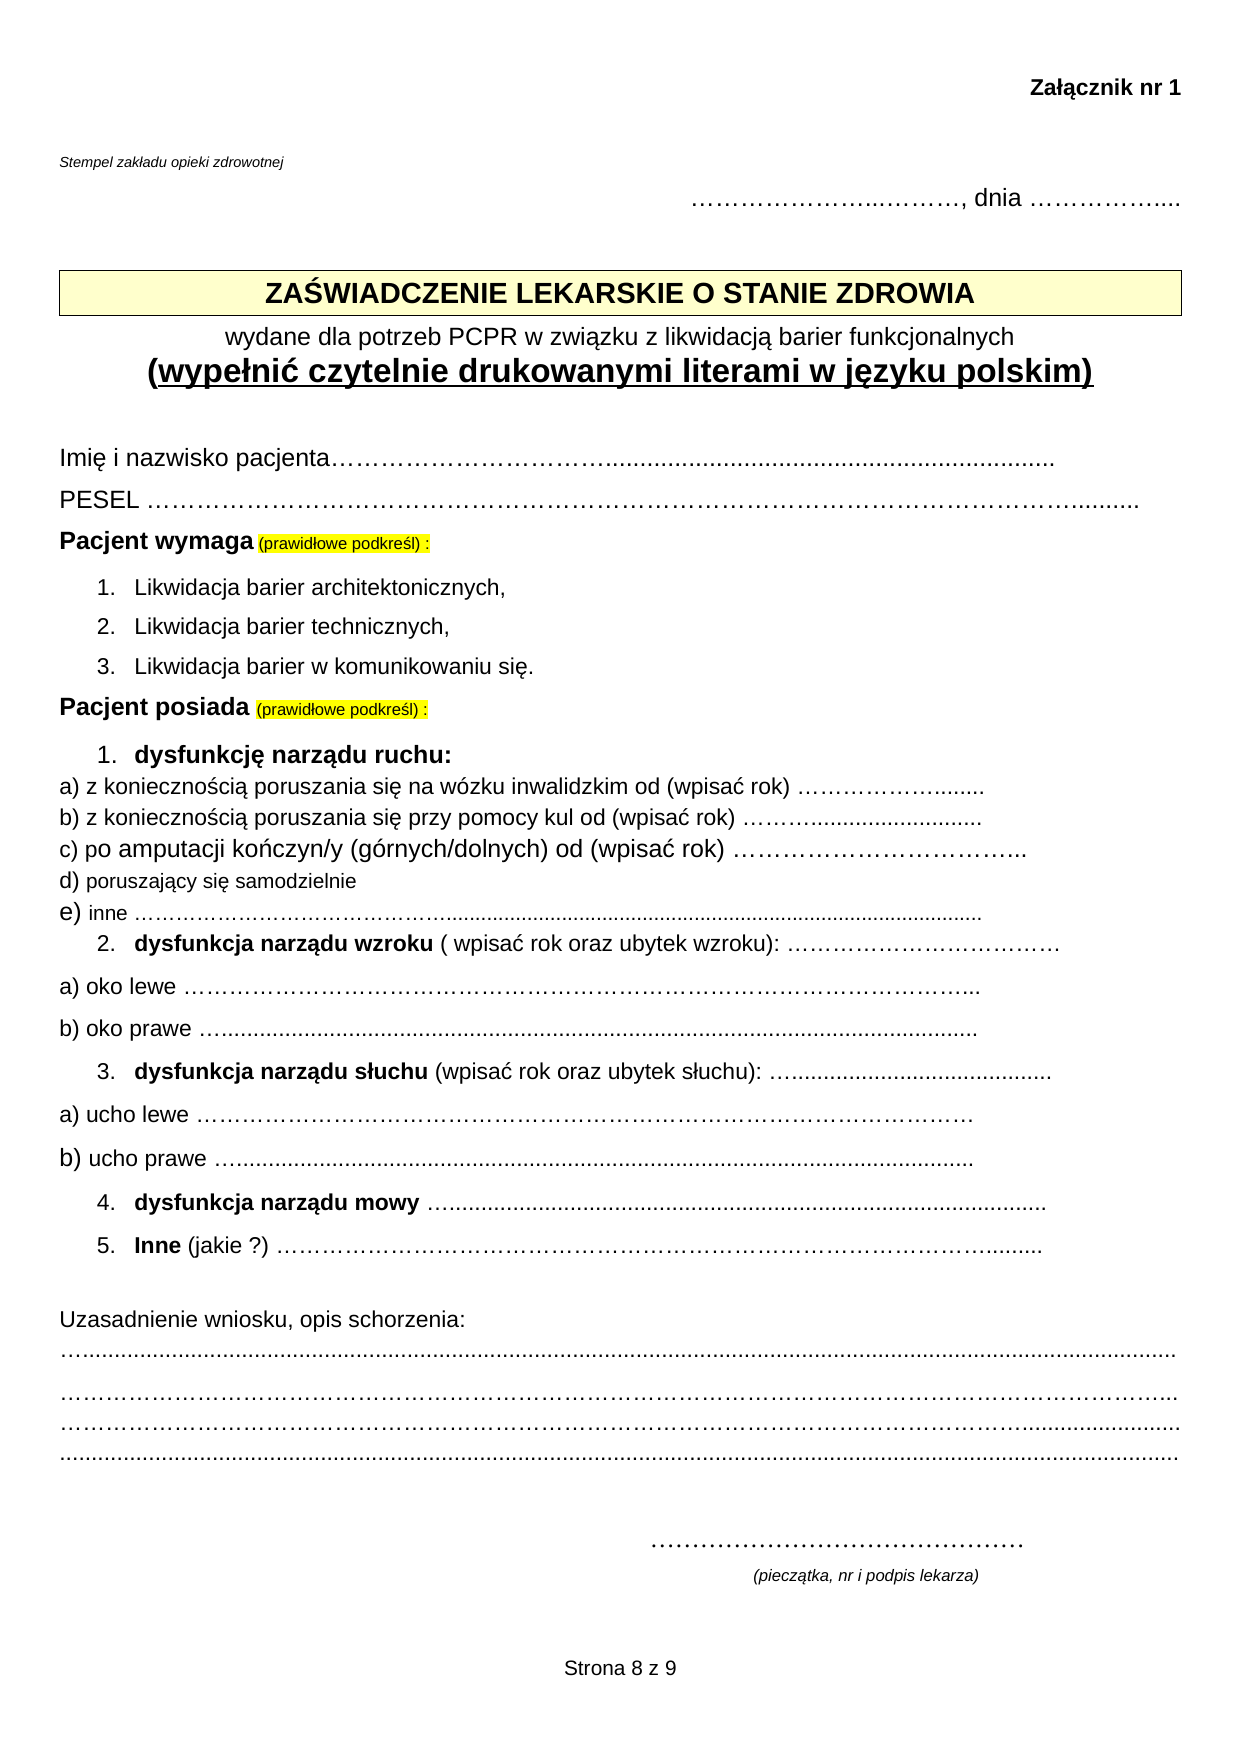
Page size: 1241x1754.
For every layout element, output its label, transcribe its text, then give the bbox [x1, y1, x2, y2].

text ………………………………………………………………………………………………………………………………...………………………………………………………………………………………………………………......................................................................................................................................................................................................... [59, 1379, 1181, 1466]
text (pieczątka, nr i podpis lekarza) [59, 1566, 1181, 1585]
text c) po amputacji kończyn/y (górnych/dolnych) od (wpisać rok) ……………………………... [59, 834, 1181, 862]
text Uzasadnienie wniosku, opis schorzenia: …............................................................................................................................................................................ [59, 1306, 1181, 1363]
text …………………...………, dnia …………….... [59, 183, 1181, 212]
list dysfunkcja narządu mowy ….............................................................................................. [97, 1189, 1181, 1215]
text Imię i nazwisko pacjenta……………………………................................................................. [59, 443, 1181, 472]
text d) poruszający się samodzielnie [59, 867, 1181, 893]
table_header ZAŚWIADCZENIE LEKARSKIE O STANIE ZDROWIA [60, 271, 1181, 315]
text b) ucho prawe ….................................................................................................................... [59, 1143, 1181, 1172]
text Pacjent posiada (prawidłowe podkreśl) : [59, 692, 1181, 721]
text wydane dla potrzeb PCPR w związku z likwidacją barier funkcjonalnych [59, 322, 1181, 351]
list Likwidacja barier architektonicznych, [97, 574, 1181, 600]
text ……………………………………… [59, 1524, 1181, 1553]
text b) oko prawe …....................................................................................................................... [59, 1015, 1181, 1042]
list dysfunkcja narządu słuchu (wpisać rok oraz ubytek słuchu): …......................................... [97, 1058, 1181, 1084]
list Likwidacja barier w komunikowaniu się. [97, 653, 1181, 679]
list Inne (jakie ?) …………………………………………………………………………………......... [97, 1232, 1181, 1258]
list Likwidacja barier technicznych, [97, 613, 1181, 640]
text Załącznik nr 1 [59, 74, 1181, 100]
list dysfunkcję narządu ruchu: [97, 740, 1181, 769]
text PESEL ………………………………………………………………………………………………….......... [59, 485, 1181, 513]
text a) ucho lewe ………………………………………………………………………………………… [59, 1101, 1181, 1127]
list dysfunkcja narządu wzroku ( wpisać rok oraz ubytek wzroku): ……………………………… [97, 930, 1181, 956]
text b) z koniecznością poruszania się przy pomocy kul od (wpisać rok) ………........................... [59, 803, 1181, 830]
text e) inne ………………………………………............................................................................................. [59, 897, 1181, 926]
text Pacjent wymaga (prawidłowe podkreśl) : [59, 526, 1181, 555]
text a) z koniecznością poruszania się na wózku inwalidzkim od (wpisać rok) ………………........ [59, 773, 1181, 799]
text a) oko lewe …………………………………………………………………………………………... [59, 973, 1181, 999]
text (wypełnić czytelnie drukowanymi literami w języku polskim) [59, 351, 1181, 390]
text Stempel zakładu opieki zdrowotnej [59, 154, 1181, 171]
